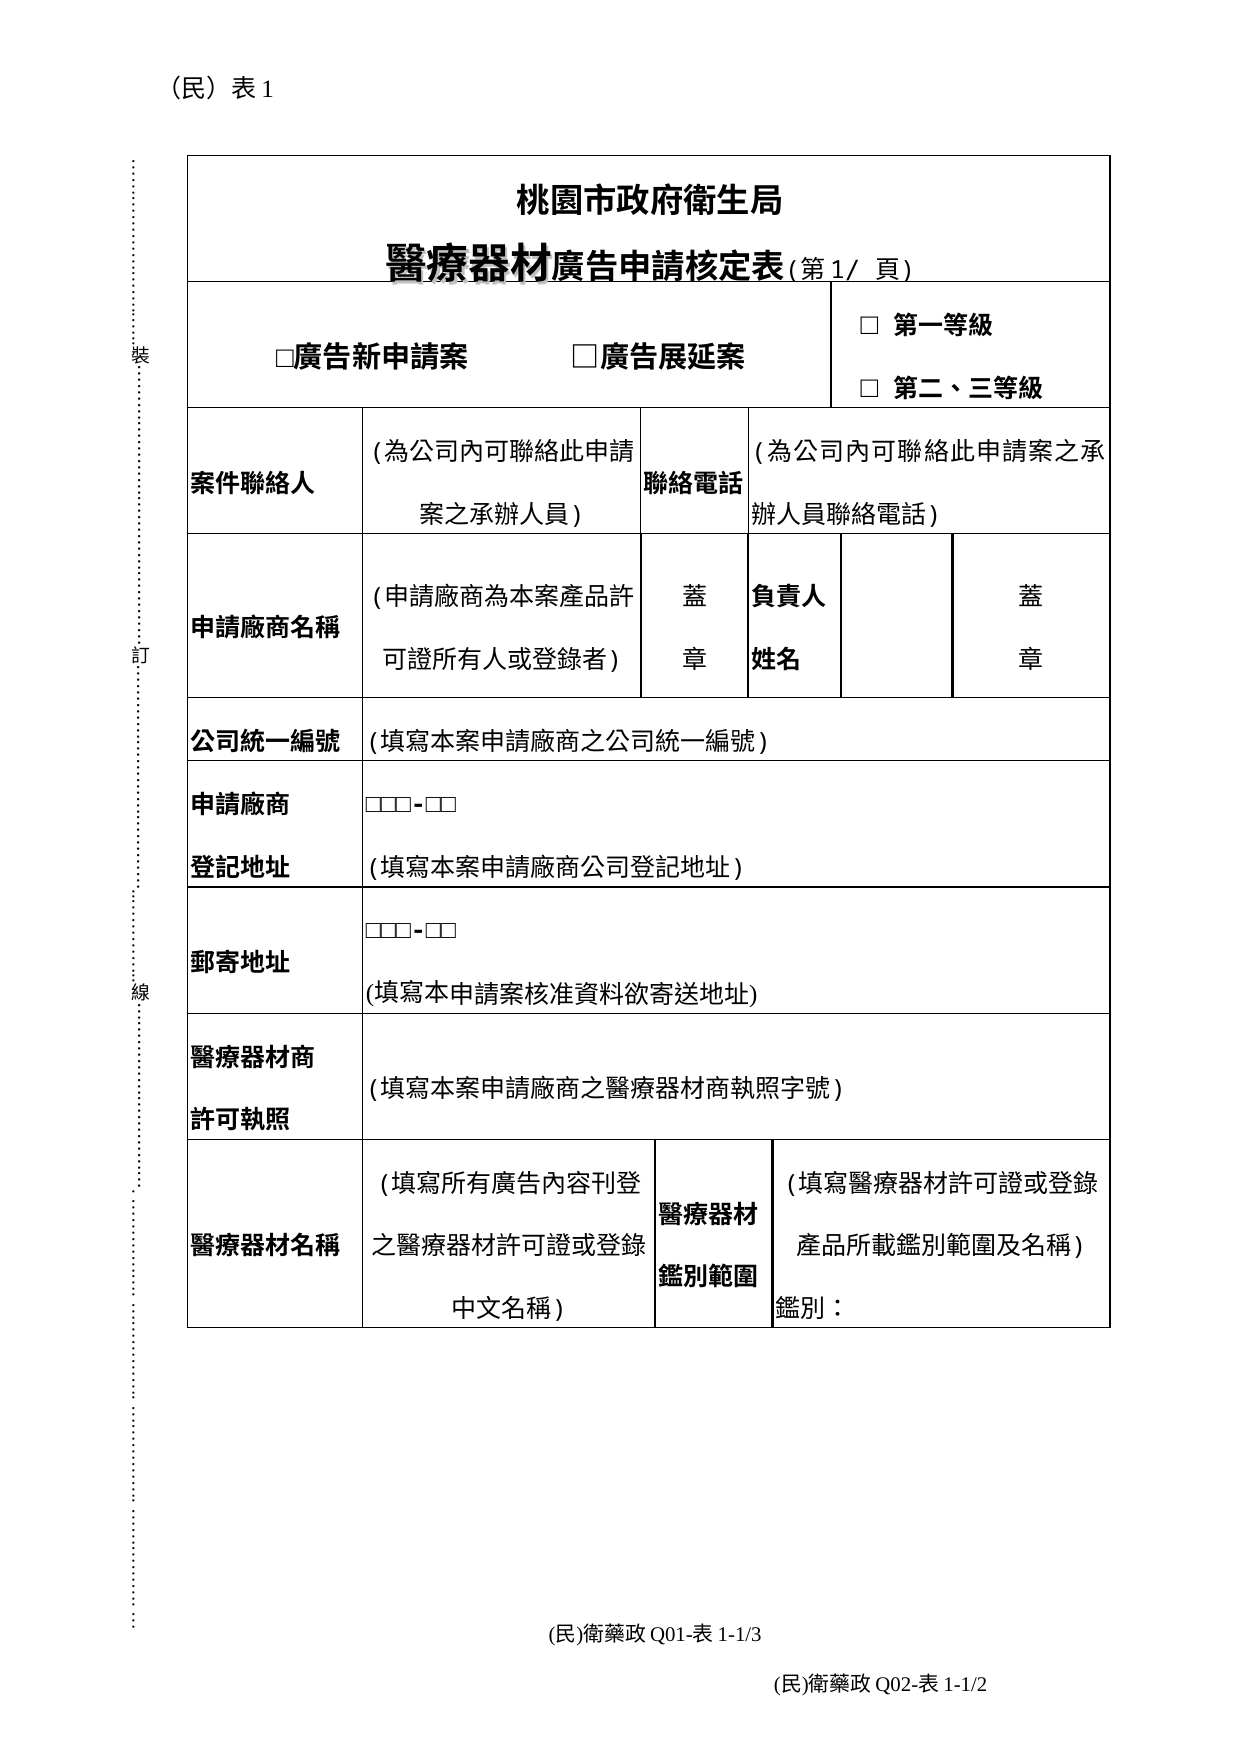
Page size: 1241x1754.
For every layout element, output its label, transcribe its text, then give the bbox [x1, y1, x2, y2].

table_header 桃園市政府衛生局 醫療器材廣告申請核定表(第1∕ 頁) [79, 154, 143, 1660]
table_cell 郵寄地址 [188, 888, 362, 1012]
table_cell 申請廠商名稱 [188, 534, 362, 697]
table_cell □□□-□□ (填寫本案申請廠商公司登記地址) [363, 761, 1109, 886]
table_header 桃園市政府衛生局 醫療器材廣告申請核定表(第1∕ 頁) [188, 156, 1109, 281]
table_cell 聯絡電話 [641, 408, 748, 533]
table_cell 案件聯絡人 [188, 408, 362, 533]
table_cell (為公司內可聯絡此申請案之承辦人員) [363, 408, 640, 533]
table_cell 蓋 章 [954, 534, 1109, 697]
table_cell 蓋 章 [642, 534, 747, 697]
table_cell 負責人姓名 [749, 534, 840, 697]
table_cell 醫療器材名稱 [188, 1140, 362, 1327]
table_cell [842, 534, 951, 697]
table_cell (填寫醫療器材許可證或登錄產品所載鑑別範圍及名稱) 鑑別： [774, 1140, 1109, 1327]
table_cell 醫療器材 鑑別範圍 [656, 1140, 771, 1327]
table_cell 醫療器材商 許可執照 [188, 1014, 362, 1138]
table_cell (申請廠商為本案產品許可證所有人或登錄者) [363, 534, 640, 697]
table_cell (填寫本案申請廠商之公司統一編號) [363, 698, 1109, 760]
table_cell (為公司內可聯絡此申請案之承辦人員聯絡電話) [749, 408, 1109, 533]
table_cell □ 第一等級 □ 第二、三等級 [832, 282, 1109, 407]
table_cell 公司統一編號 [188, 698, 362, 760]
table_cell (填寫所有廣告內容刊登之醫療器材許可證或登錄 中文名稱) [363, 1140, 654, 1327]
table_cell □廣告新申請案 □廣告展延案 [188, 282, 830, 407]
table_cell (填寫本案申請廠商之醫療器材商執照字號) [363, 1014, 1109, 1138]
table_cell □□□-□□ (填寫本申請案核准資料欲寄送地址) [363, 888, 1109, 1012]
table_cell 申請廠商 登記地址 [188, 761, 362, 886]
